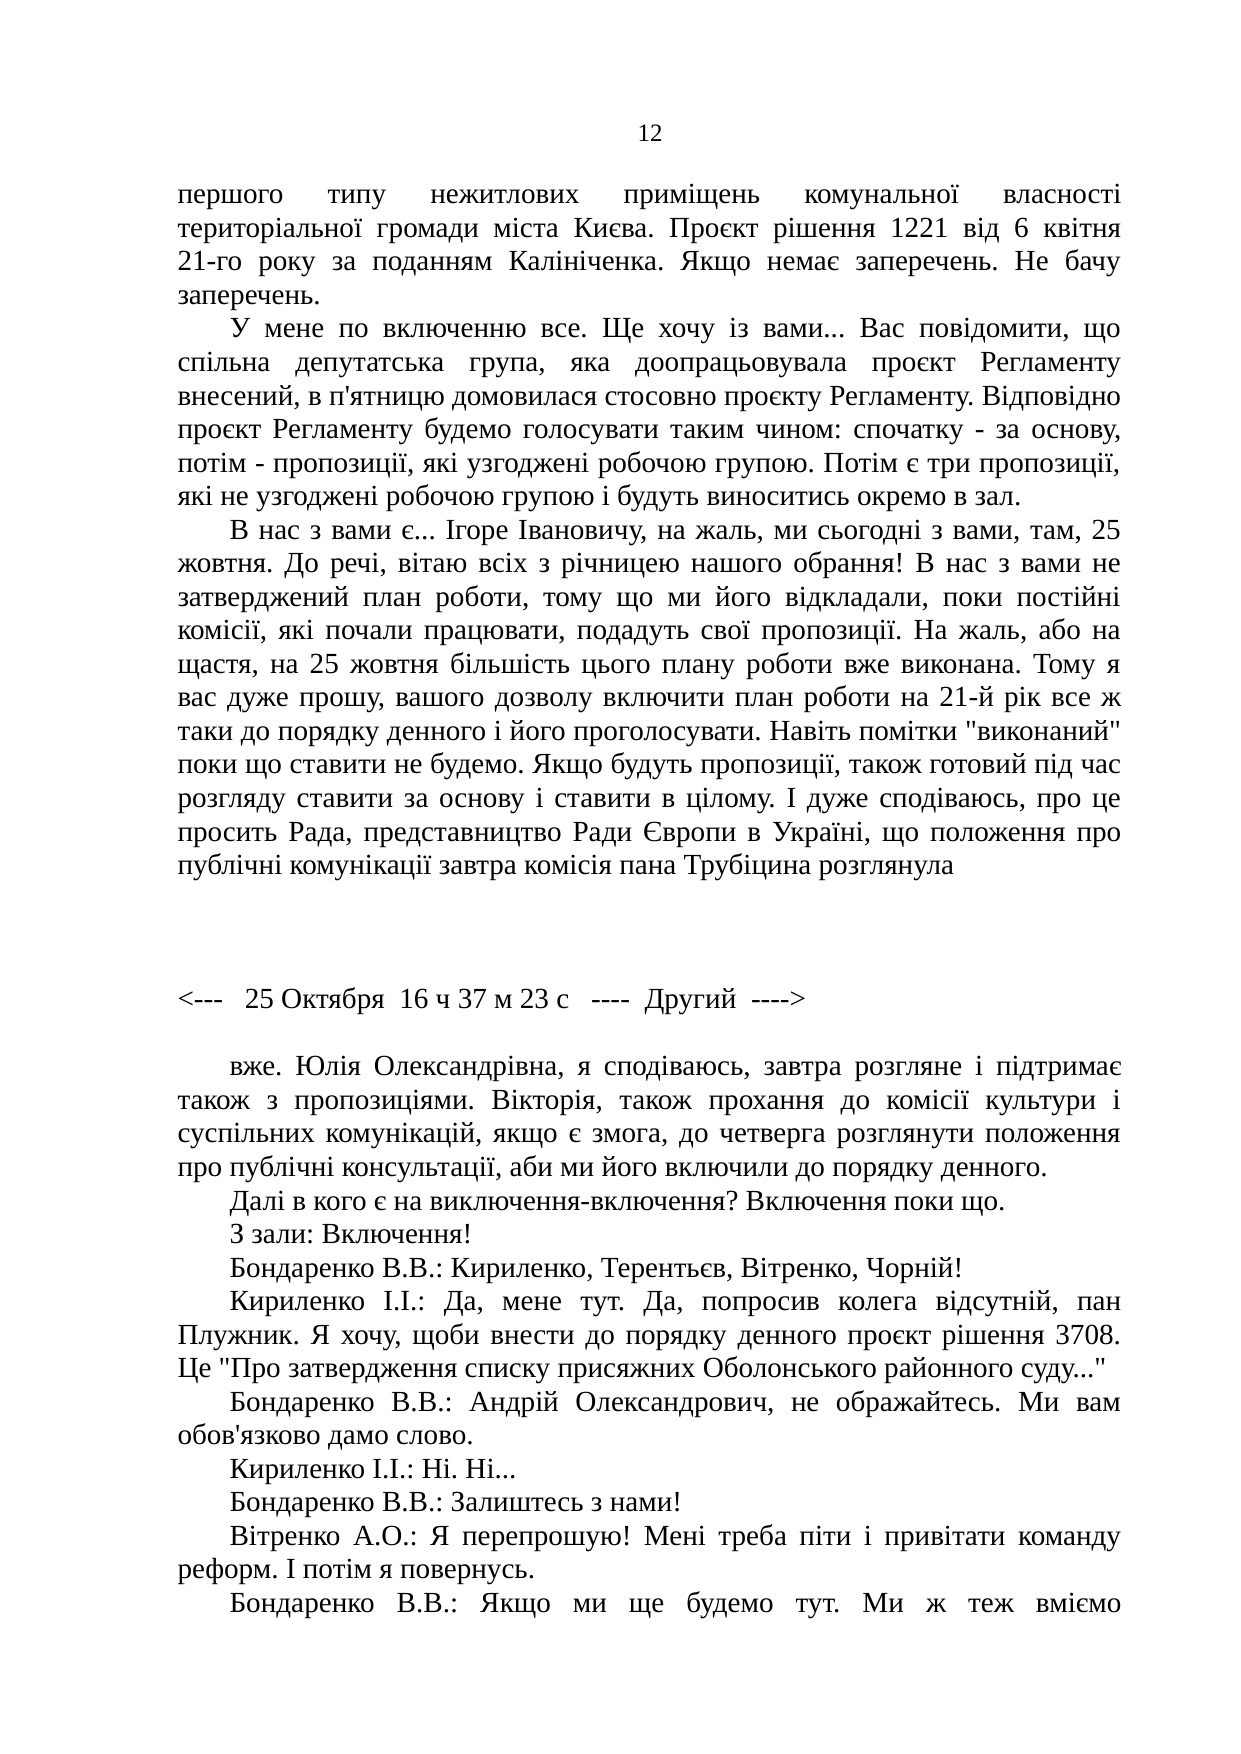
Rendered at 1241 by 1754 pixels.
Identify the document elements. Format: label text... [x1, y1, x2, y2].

text Бондаренко В.В.: Залиштесь з нами! [177, 1484, 1122, 1518]
text Кириленко І.І.: Да, мене тут. Да, попросив колега відсутній, пан Плужник. Я хочу, щоби внести до порядку денного проєкт рішення 3708. Це "Про затвердження списку присяжних Оболонського районного суду..." [177, 1283, 1122, 1384]
text Бондаренко В.В.: Андрій Олександрович, не ображайтесь. Ми вам обов'язково дамо слово. [177, 1384, 1122, 1451]
text Далі в кого є на виключення-включення? Включення поки що. [177, 1183, 1122, 1216]
text <--- 25 Октября 16 ч 37 м 23 с ---- Другий ----> [177, 981, 1122, 1015]
text У мене по включенню все. Ще хочу із вами... Вас повідомити, що спільна депутатська група, яка доопрацьовувала проєкт Регламенту внесений, в п'ятницю домовилася стосовно проєкту Регламенту. Відповідно проєкт Регламенту будемо голосувати таким чином: спочатку - за основу, потім - пропозиції, які узгоджені робочою групою. Потім є три пропозиції, які не узгоджені робочою групою і будуть виноситись окремо в зал. [177, 311, 1122, 512]
text першого типу нежитлових приміщень комунальної власності територіальної громади міста Києва. Проєкт рішення 1221 від 6 квітня 21-го року за поданням Калініченка. Якщо немає заперечень. Не бачу заперечень. [177, 176, 1122, 311]
text вже. Юлія Олександрівна, я сподіваюсь, завтра розгляне і підтримає також з пропозиціями. Вікторія, також прохання до комісії культури і суспільних комунікацій, якщо є змога, до четверга розглянути положення про публічні консультації, аби ми його включили до порядку денного. [177, 1048, 1122, 1183]
text Вітренко А.О.: Я перепрошую! Мені треба піти і привітати команду реформ. І потім я повернусь. [177, 1518, 1122, 1585]
text Кириленко І.І.: Ні. Ні... [177, 1451, 1122, 1484]
text Бондаренко В.В.: Кириленко, Терентьєв, Вітренко, Чорній! [177, 1250, 1122, 1283]
text В нас з вами є... Ігоре Івановичу, на жаль, ми сьогодні з вами, там, 25 жовтня. До речі, вітаю всіх з річницею нашого обрання! В нас з вами не затверджений план роботи, тому що ми його відкладали, поки постійні комісії, які почали працювати, подадуть свої пропозиції. На жаль, або на щастя, на 25 жовтня більшість цього плану роботи вже виконана. Тому я вас дуже прошу, вашого дозволу включити план роботи на 21-й рік все ж таки до порядку денного і його проголосувати. Навіть помітки "виконаний" поки що ставити не будемо. Якщо будуть пропозиції, також готовий під час розгляду ставити за основу і ставити в цілому. І дуже сподіваюсь, про це просить Рада, представництво Ради Європи в Україні, що положення про публічні комунікації завтра комісія пана Трубіцина розглянула [177, 512, 1122, 881]
text З зали: Включення! [177, 1216, 1122, 1250]
text Бондаренко В.В.: Якщо ми ще будемо тут. Ми ж теж вміємо [177, 1585, 1122, 1619]
